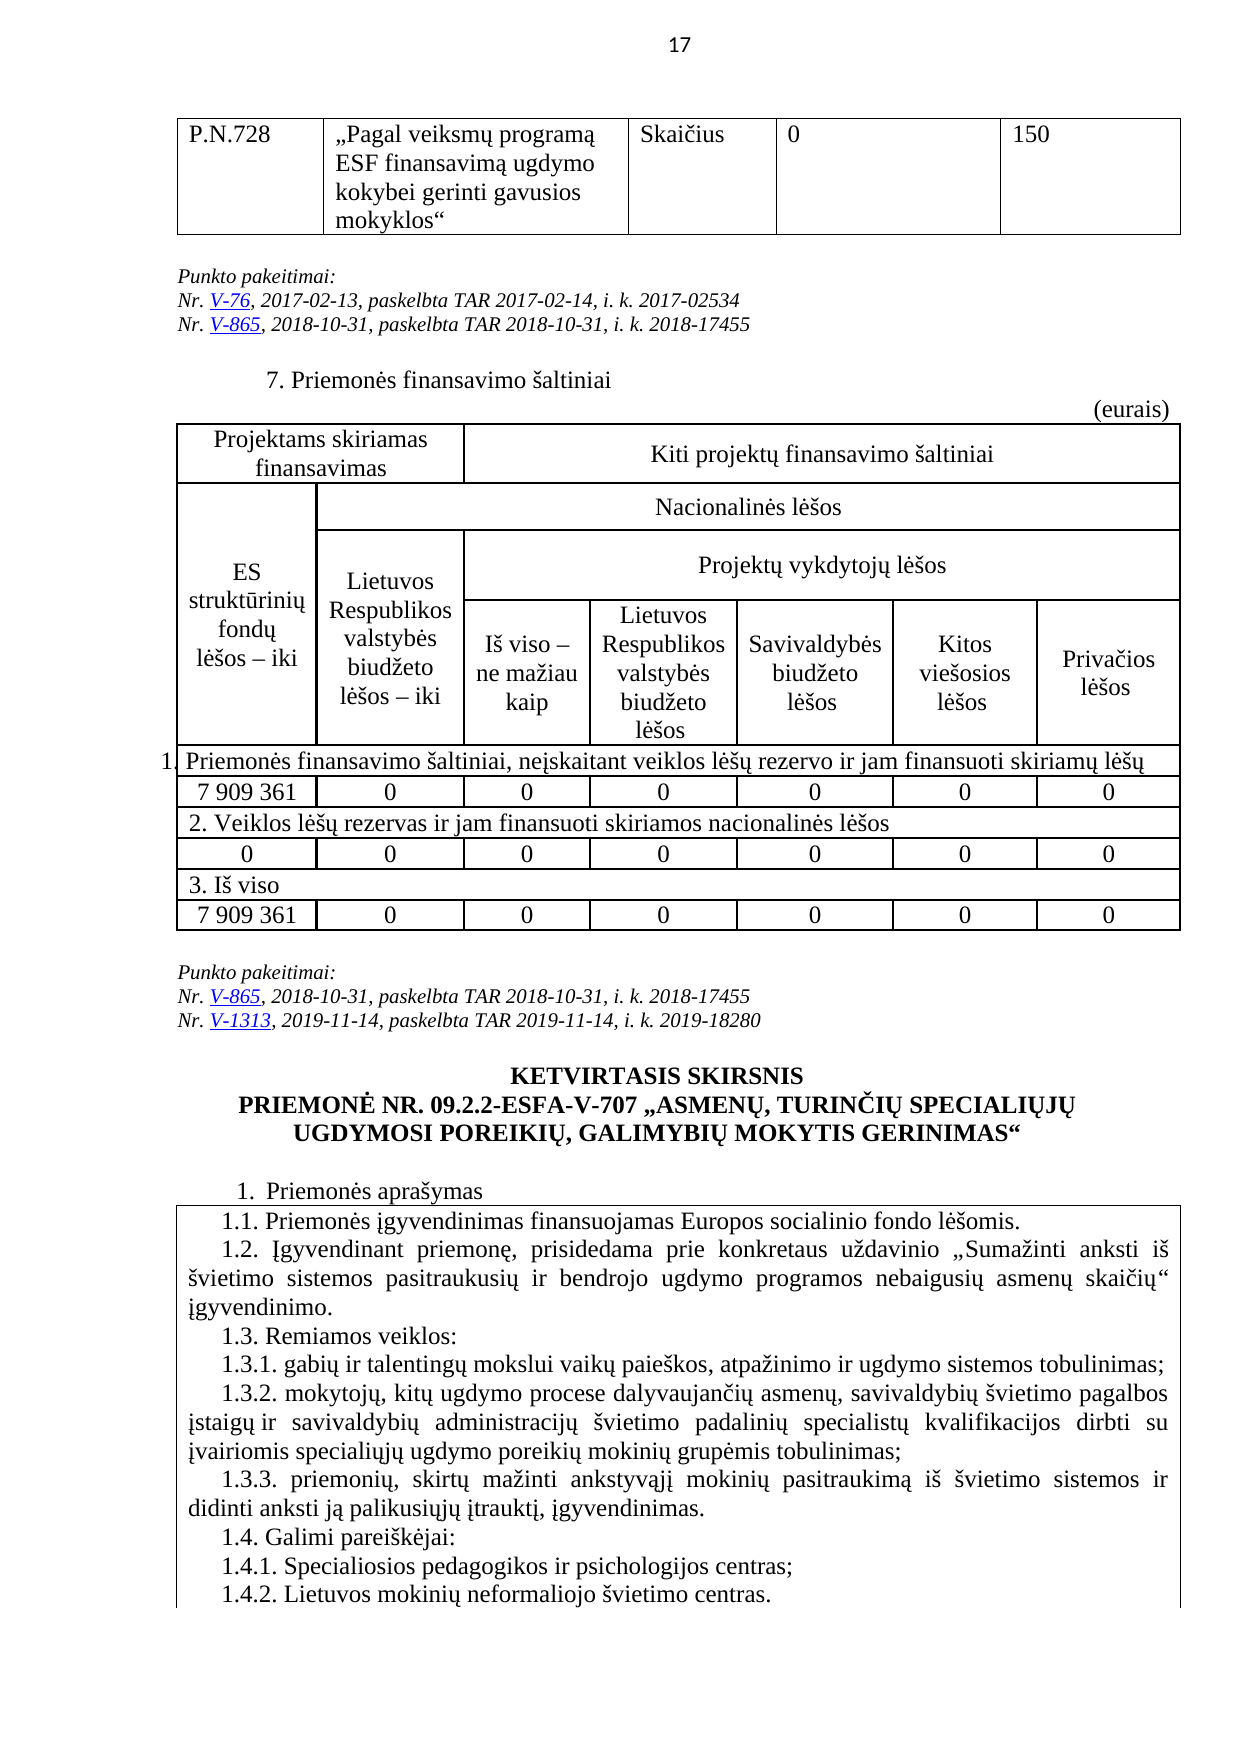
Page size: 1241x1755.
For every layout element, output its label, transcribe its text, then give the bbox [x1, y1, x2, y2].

table_cell 1. Priemonės finansavimo šaltiniai, neįskaitant veiklos lėšų rezervo ir jam finansuoti skiriamų lėšų [178, 746, 1179, 775]
table_cell 0 [318, 777, 463, 806]
table_cell 0 [894, 777, 1036, 806]
text Nr. V-1313, 2019-11-14, paskelbta TAR 2019-11-14, i. k. 2019-18280 [177, 1008, 1181, 1032]
table_cell 0 [465, 839, 589, 868]
table_cell 0 [1038, 839, 1179, 868]
table_cell 0 [591, 839, 736, 868]
table_cell Iš viso – ne mažiau kaip [465, 601, 589, 744]
table_cell Lietuvos Respublikos valstybės biudžeto lėšos – iki [318, 531, 463, 744]
table_cell 0 [738, 901, 892, 929]
table_cell 0 [465, 777, 589, 806]
table_cell 1.3. Remiamos veiklos: 1.3.1. gabių ir talentingų mokslui vaikų paieškos, atpažinimo ir ugdymo sistemos tobulinimas; 1.3.2. mokytojų, kitų ugdymo procese dalyvaujančių asmenų, savivaldybių švietimo pagalbos įstaigų ir savivaldybių administracijų švietimo padalinių specialistų kvalifikacijos dirbti su įvairiomis specialiųjų ugdymo poreikių mokinių grupėmis tobulinimas; 1.3.3. priemonių, skirtų mažinti ankstyvąjį mokinių pasitraukimą iš švietimo sistemos ir didinti anksti ją palikusiųjų įtrauktį, įgyvendinimas. [177, 1321, 1180, 1522]
table_cell Savivaldybės biudžeto lėšos [738, 601, 892, 744]
table_cell ES struktūrinių fondų lėšos – iki [178, 484, 315, 744]
table_cell 0 [318, 901, 463, 929]
table_cell 0 [318, 839, 463, 868]
table_cell 0 [465, 901, 589, 929]
table_header Kiti projektų finansavimo šaltiniai [465, 425, 1179, 482]
table_cell 7 909 361 [178, 777, 315, 806]
table_cell 3. Iš viso [178, 870, 1179, 898]
table_cell 0 [738, 777, 892, 806]
table_cell Skaičius [629, 119, 776, 234]
text Nr. V-865, 2018-10-31, paskelbta TAR 2018-10-31, i. k. 2018-17455 [177, 312, 1181, 336]
table_cell 0 [777, 119, 1000, 234]
text (eurais) [957, 394, 1181, 422]
table_cell 0 [894, 901, 1036, 929]
text 1. Priemonės aprašymas [236, 1176, 1181, 1205]
text PRIEMONĖ NR. 09.2.2-ESFA-V-707 „ASMENŲ, TURINČIŲ SPECIALIŲJŲ UGDYMOSI POREIKIŲ, GALIMYBIŲ MOKYTIS GERINIMAS“ [177, 1090, 1137, 1147]
table_cell 1.2. Įgyvendinant priemonę, prisidedama prie konkretaus uždavinio „Sumažinti anksti iš švietimo sistemos pasitraukusių ir bendrojo ugdymo programos nebaigusių asmenų skaičių“ įgyvendinimo. [177, 1235, 1180, 1321]
table_cell 0 [178, 839, 315, 868]
text Punkto pakeitimai: [177, 264, 1181, 288]
table_cell 0 [591, 901, 736, 929]
table_cell Projektų vykdytojų lėšos [465, 531, 1179, 598]
text Nr. V-76, 2017-02-13, paskelbta TAR 2017-02-14, i. k. 2017-02534 [177, 288, 1181, 312]
table_cell 150 [1001, 119, 1180, 234]
text Punkto pakeitimai: [177, 960, 1181, 984]
table_cell 0 [1038, 777, 1179, 806]
text 7. Priemonės finansavimo šaltiniai [177, 365, 1181, 394]
table_cell Kitos viešosios lėšos [894, 601, 1036, 744]
table_cell Lietuvos Respublikos valstybės biudžeto lėšos [591, 601, 736, 744]
table_cell 1.4. Galimi pareiškėjai: 1.4.1. Specialiosios pedagogikos ir psichologijos centras; 1.4.2. Lietuvos mokinių neformaliojo švietimo centras. [177, 1522, 1180, 1608]
table_cell P.N.728 [178, 119, 323, 234]
table_cell 0 [738, 839, 892, 868]
table_cell 0 [894, 839, 1036, 868]
table_cell Nacionalinės lėšos [318, 484, 1179, 529]
text KETVIRTASIS SKIRSNIS [177, 1061, 1137, 1090]
table_cell „Pagal veiksmų programą ESF finansavimą ugdymo kokybei gerinti gavusios mokyklos“ [324, 119, 628, 234]
table_cell 7 909 361 [178, 901, 315, 929]
table_cell Privačios lėšos [1038, 601, 1179, 744]
table_cell 2. Veiklos lėšų rezervas ir jam finansuoti skiriamos nacionalinės lėšos [178, 808, 1179, 837]
text Nr. V-865, 2018-10-31, paskelbta TAR 2018-10-31, i. k. 2018-17455 [177, 984, 1181, 1008]
table_cell 0 [1038, 901, 1179, 929]
table_header Projektams skiriamas finansavimas [178, 425, 463, 482]
table_header 1.1. Priemonės įgyvendinimas finansuojamas Europos socialinio fondo lėšomis. [177, 1206, 1180, 1234]
table_cell 0 [591, 777, 736, 806]
